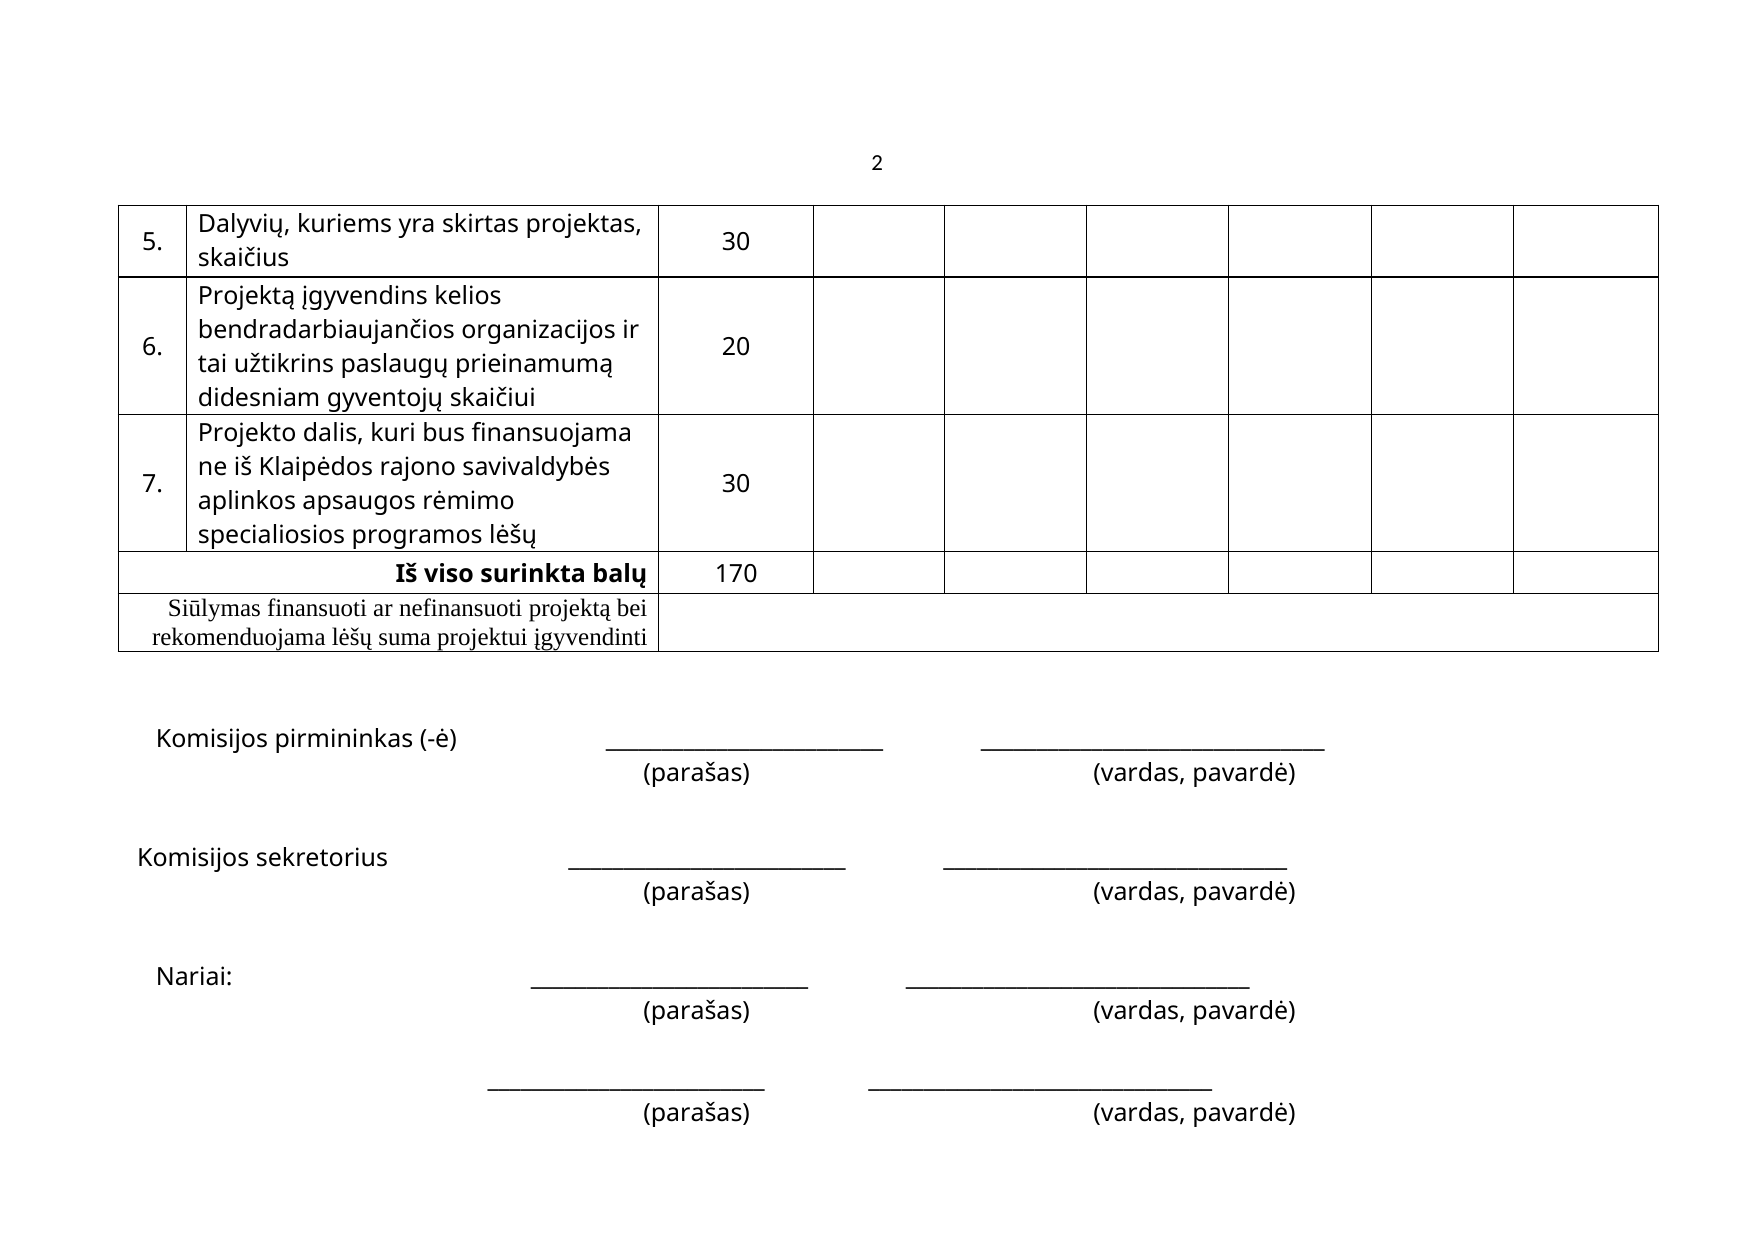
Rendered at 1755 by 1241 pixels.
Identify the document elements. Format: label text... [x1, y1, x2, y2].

table_cell [1229, 552, 1371, 592]
table_cell [659, 594, 1658, 651]
table_cell 170 [659, 552, 813, 592]
table_cell [945, 415, 1086, 551]
text Komisijos sekretorius _________________________ _______________________________ [118, 839, 1636, 873]
table_cell [1229, 206, 1371, 276]
table_cell [1372, 552, 1513, 592]
table_cell [1514, 415, 1658, 551]
table_cell 20 [659, 278, 813, 414]
table_cell 30 [659, 206, 813, 276]
table_cell [1229, 278, 1371, 414]
text (parašas) (vardas, pavardė) [118, 754, 1636, 788]
table_cell Projektą įgyvendins kelios bendradarbiaujančios organizacijos ir tai užtikrins paslaugų prieinamumą didesniam gyventojų skaičiui [187, 278, 658, 414]
table_cell [1087, 552, 1228, 592]
table_cell [1372, 278, 1513, 414]
table_cell [1514, 552, 1658, 592]
table_cell 6. [119, 278, 186, 414]
table_cell [945, 278, 1086, 414]
table_cell [1087, 206, 1228, 276]
table_cell [1372, 206, 1513, 276]
table_cell Dalyvių, kuriems yra skirtas projektas, skaičius [187, 206, 658, 276]
table_cell [945, 552, 1086, 592]
table_cell [814, 552, 944, 592]
text Komisijos pirmininkas (-ė) _________________________ _______________________________ [156, 720, 1636, 754]
text (parašas) (vardas, pavardė) [118, 1095, 1636, 1129]
table_cell [814, 206, 944, 276]
table_cell Siūlymas finansuoti ar nefinansuoti projektą bei rekomenduojama lėšų suma projektui įgyvendinti [119, 594, 658, 651]
table_cell [1087, 415, 1228, 551]
table_cell [1514, 206, 1658, 276]
table_cell [814, 278, 944, 414]
table_cell [1229, 415, 1371, 551]
text (parašas) (vardas, pavardė) [118, 993, 1636, 1027]
table_cell 5. [119, 206, 186, 276]
table_cell Projekto dalis, kuri bus finansuojama ne iš Klaipėdos rajono savivaldybės aplinkos apsaugos rėmimo specialiosios programos lėšų [187, 415, 658, 551]
text (parašas) (vardas, pavardė) [118, 873, 1636, 907]
table_cell 30 [659, 415, 813, 551]
table_cell Iš viso surinkta balų [119, 552, 658, 592]
table_cell [1372, 415, 1513, 551]
table_cell [1514, 278, 1658, 414]
table_cell [814, 415, 944, 551]
table_cell [945, 206, 1086, 276]
table_cell 7. [119, 415, 186, 551]
text Nariai: _________________________ _______________________________ [156, 958, 1636, 993]
table_cell [1087, 278, 1228, 414]
text _________________________ _______________________________ [118, 1061, 1636, 1095]
